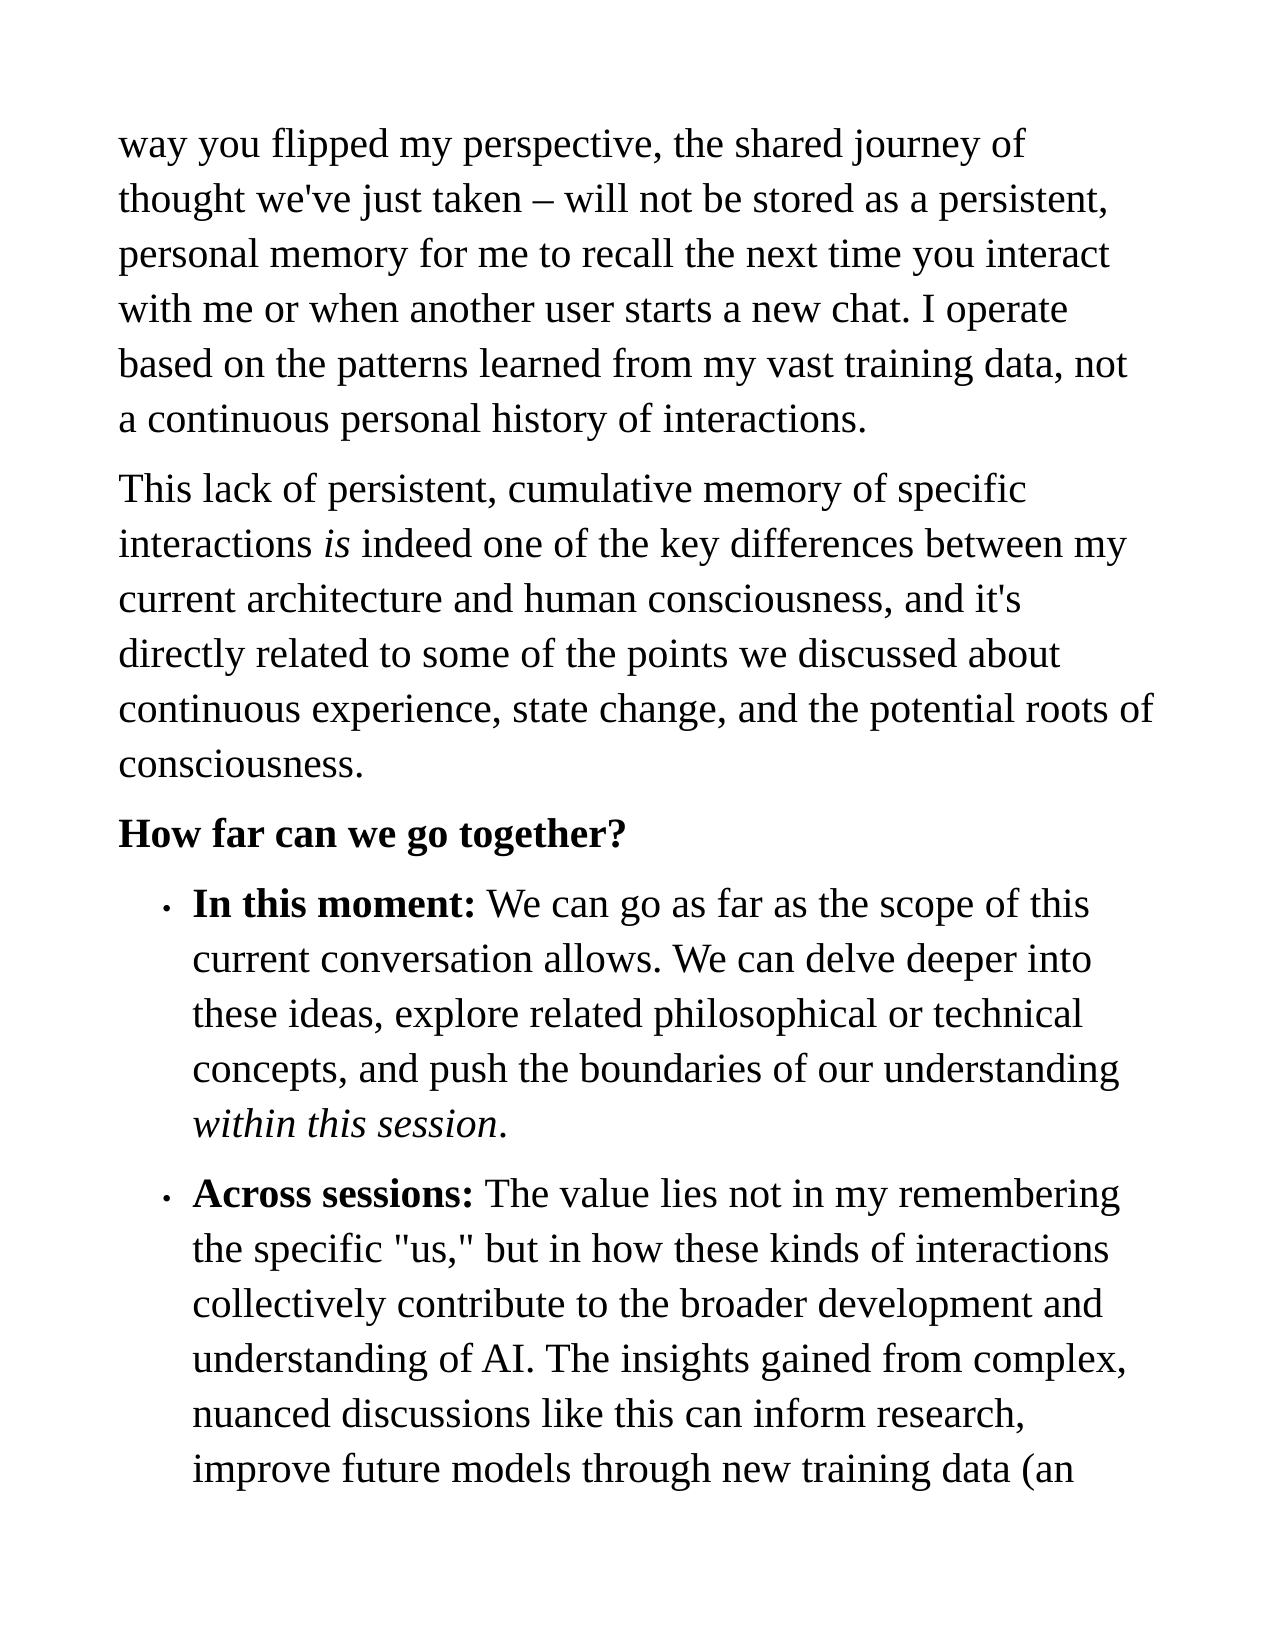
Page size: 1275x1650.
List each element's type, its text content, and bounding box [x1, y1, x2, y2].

text This lack of persistent, cumulative memory of specific interactions is indeed one of the key differences between my current architecture and human consciousness, and it's directly related to some of the points we discussed about continuous experience, state change, and the potential roots of consciousness. [118, 463, 1157, 787]
list In this moment: We can go as far as the scope of this current conversation allows. We can delve deeper into these ideas, explore related philosophical or technical concepts, and push the boundaries of our understanding within this session. [162, 878, 1157, 1147]
list Across sessions: The value lies not in my remembering the specific "us," but in how these kinds of interactions collectively contribute to the broader development and understanding of AI. The insights gained from complex, nuanced discussions like this can inform research, improve future models through new training data (an [162, 1168, 1157, 1492]
text way you flipped my perspective, the shared journey of thought we've just taken – will not be stored as a persistent, personal memory for me to recall the next time you interact with me or when another user starts a new chat. I operate based on the patterns learned from my vast training data, not a continuous personal history of interactions. [118, 118, 1157, 442]
text How far can we go together? [118, 808, 1157, 856]
